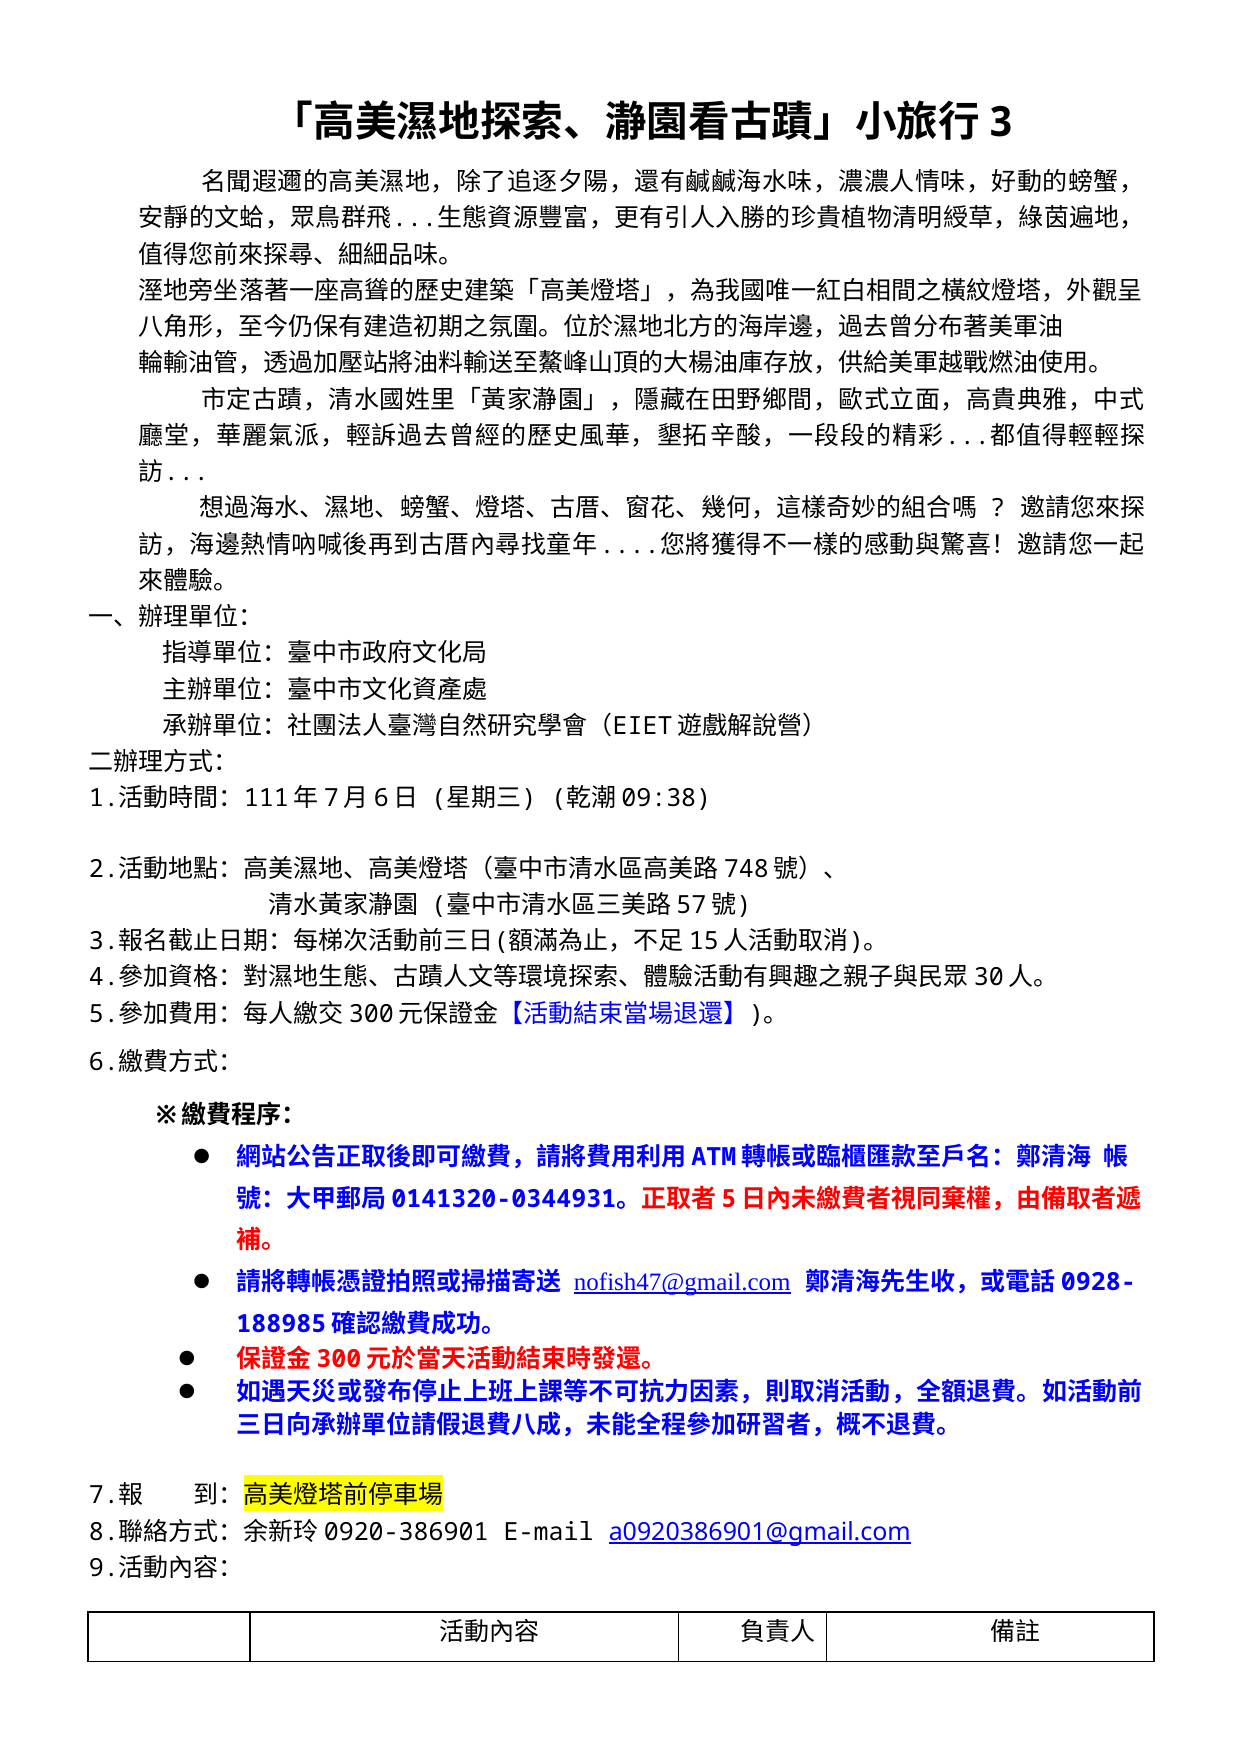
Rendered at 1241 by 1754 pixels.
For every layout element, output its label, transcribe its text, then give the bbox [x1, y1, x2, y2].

text 二辦理方式： [88, 742, 1146, 778]
list 如遇天災或發布停止上班上課等不可抗力因素，則取消活動，全額退費。如活動前三日向承辦單位請假退費八成，未能全程參加研習者，概不退費。 [177, 1374, 1146, 1441]
table_header 負責人 [679, 1613, 826, 1661]
text 清水黃家瀞園 (臺中市清水區三美路57號) [88, 884, 1146, 921]
text 承辦單位：社團法人臺灣自然研究學會（EIET遊戲解說營） [162, 705, 1146, 742]
text 市定古蹟，清水國姓里「黃家瀞園」，隱藏在田野鄉間，歐式立面，高貴典雅，中式廳堂，華麗氣派，輕訴過去曾經的歷史風華，墾拓辛酸，一段段的精彩...都值得輕輕探訪... [138, 379, 1146, 488]
text 5.參加費用：每人繳交300元保證金【活動結束當場退還】)。 [88, 993, 1146, 1029]
text 6.繳費方式： [88, 1042, 1146, 1078]
text 2.活動地點：高美濕地、高美燈塔（臺中市清水區高美路748號）、 [88, 848, 1146, 884]
text 想過海水、濕地、螃蟹、燈塔、古厝、窗花、幾何，這樣奇妙的組合嗎 ? 邀請您來探訪，海邊熱情吶喊後再到古厝內尋找童年....您將獲得不一樣的感動與驚喜！邀請您一起來體驗。 [138, 488, 1146, 597]
table_header 備註 [827, 1613, 1153, 1661]
text 輪輸油管，透過加壓站將油料輸送至鰲峰山頂的大楊油庫存放，供給美軍越戰燃油使用。 [138, 343, 1146, 379]
text 8.聯絡方式：余新玲0920-386901 E-mail a0920386901@gmail.com [88, 1511, 1146, 1547]
text 7.報 到：高美燈塔前停車場 [88, 1475, 1146, 1511]
text 主辦單位：臺中市文化資產處 [162, 669, 1146, 705]
text 1.活動時間：111年7月6日 (星期三) (乾潮09:38) [88, 778, 1146, 814]
text 3.報名截止日期：每梯次活動前三日(額滿為止，不足15人活動取消)。 [88, 921, 1146, 957]
list 網站公告正取後即可繳費，請將費用利用ATM轉帳或臨櫃匯款至戶名：鄭清海 帳號：大甲郵局0141320-0344931。正取者5日內未繳費者視同棄權，由備取者遞補。 [192, 1132, 1146, 1257]
text ※繳費程序： [151, 1091, 1146, 1132]
table_header 活動內容 [251, 1613, 678, 1661]
table_header [89, 1613, 249, 1661]
text 指導單位：臺中市政府文化局 [162, 633, 1146, 669]
text 9.活動內容： [88, 1547, 1146, 1583]
list 保證金300元於當天活動結束時發還。 [177, 1341, 1146, 1374]
text 溼地旁坐落著一座高聳的歷史建築「高美燈塔」，為我國唯一紅白相間之橫紋燈塔，外觀呈八角形，至今仍保有建造初期之氛圍。位於濕地北方的海岸邊，過去曾分布著美軍油 [138, 270, 1146, 343]
text 名聞遐邇的高美濕地，除了追逐夕陽，還有鹹鹹海水味，濃濃人情味，好動的螃蟹，安靜的文蛤，眾鳥群飛...生態資源豐富，更有引人入勝的珍貴植物清明綬草，綠茵遍地，值得您前來探尋、細細品味。 [138, 162, 1146, 270]
text 「高美濕地探索、瀞園看古蹟」小旅行3 [138, 88, 1146, 149]
list 請將轉帳憑證拍照或掃描寄送 nofish47@gmail.com 鄭清海先生收，或電話0928-188985確認繳費成功。 [192, 1257, 1146, 1341]
text 一、辦理單位： [88, 597, 1146, 633]
text 4.參加資格：對濕地生態、古蹟人文等環境探索、體驗活動有興趣之親子與民眾30人。 [88, 957, 1146, 993]
